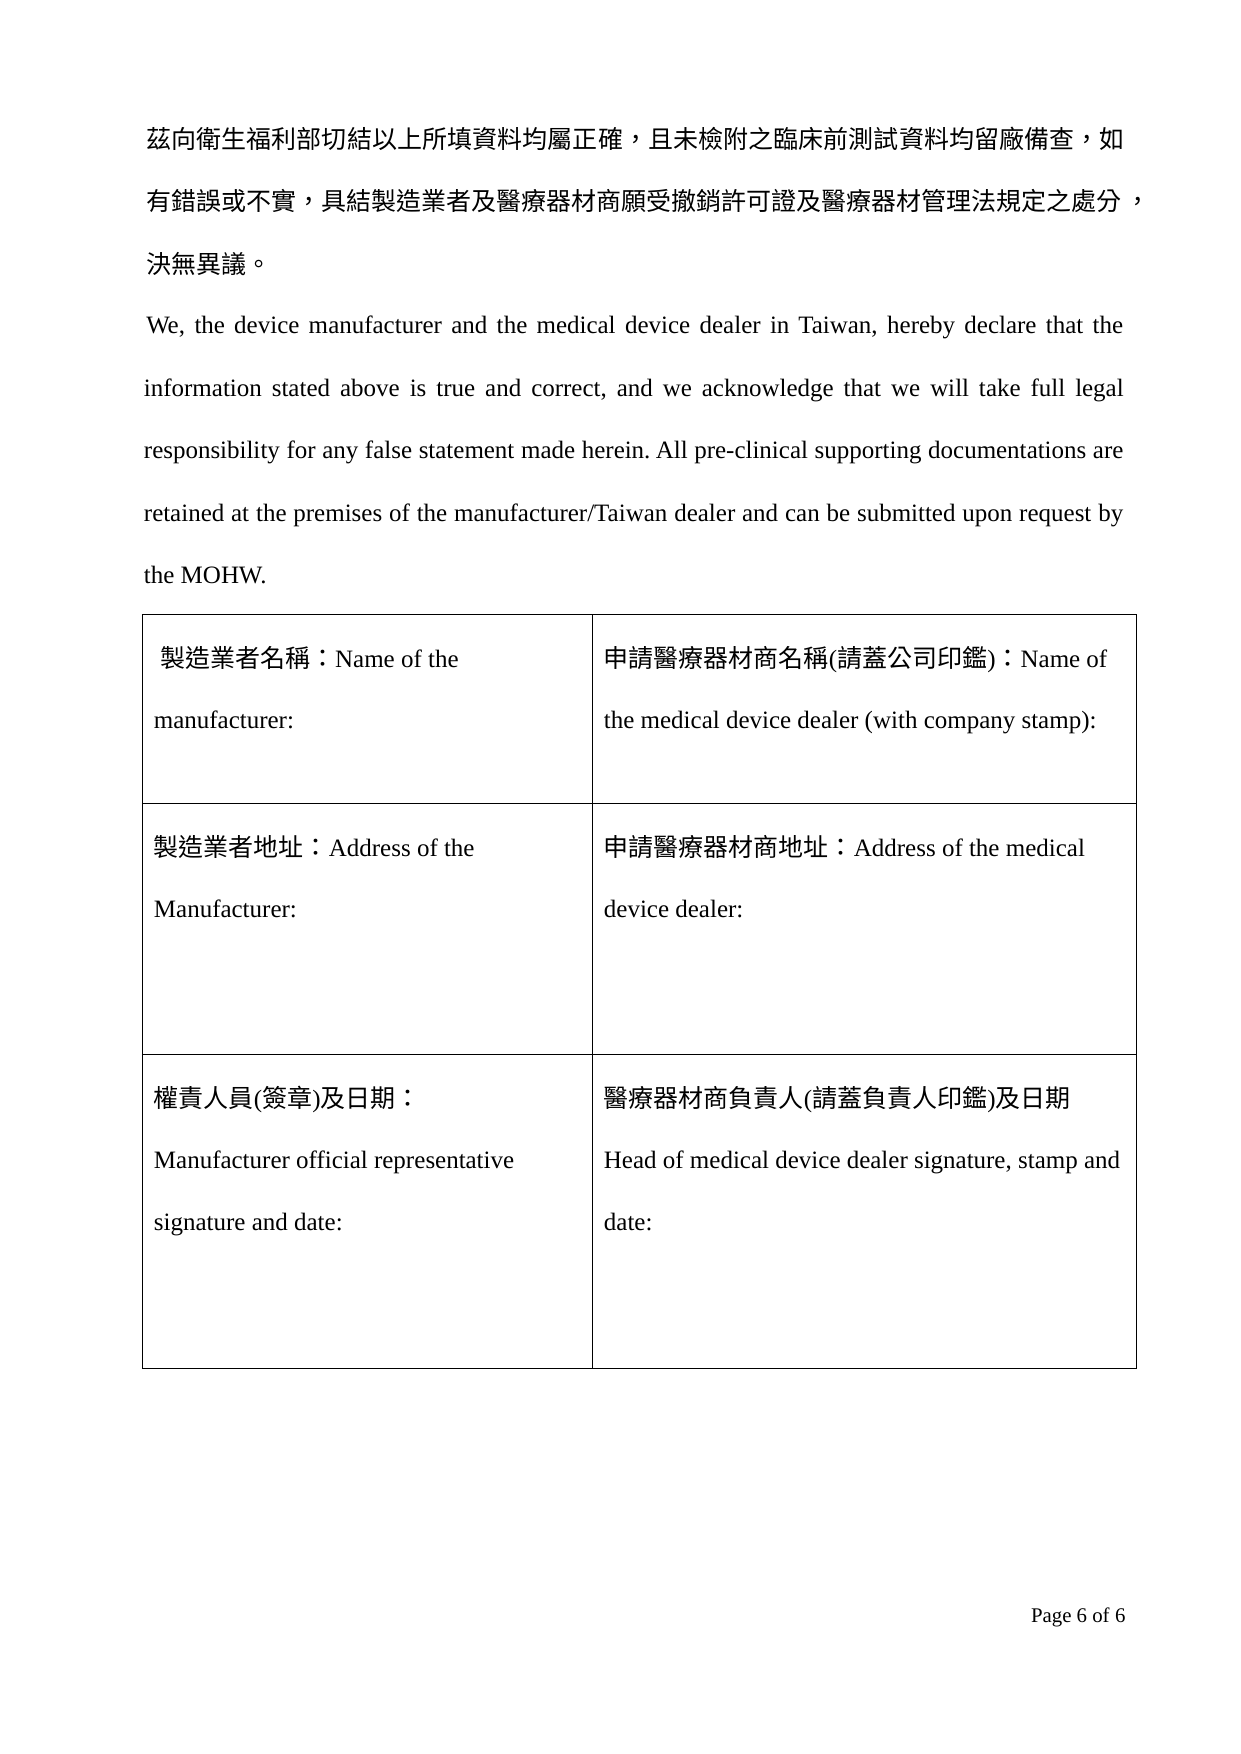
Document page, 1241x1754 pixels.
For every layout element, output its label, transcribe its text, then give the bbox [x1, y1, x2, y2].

text We, the device manufacturer and the medical device dealer in Taiwan, hereby declare that the information stated above is true and correct, and we acknowledge that we will take full legal responsibility for any false statement made herein. All pre-clinical supporting documentations are retained at the premises of the manufacturer/Taiwan dealer and can be submitted upon request by the MOHW. [144, 283, 1125, 596]
table_cell 申請醫療器材商地址：Address of the medical device dealer: [593, 804, 1136, 1054]
table_header 製造業者名稱：Name of the manufacturer: [143, 615, 592, 803]
table_cell 製造業者地址：Address of the Manufacturer: [143, 804, 592, 1054]
text 茲向衛生福利部切結以上所填資料均屬正確，且未檢附之臨床前測試資料均留廠備查，如有錯誤或不實，具結製造業者及醫療器材商願受撤銷許可證及醫療器材管理法規定之處分，決無異議。 [146, 96, 1125, 283]
table_header 申請醫療器材商名稱(請蓋公司印鑑)：Name of the medical device dealer (with company stamp): [593, 615, 1136, 803]
table_cell 醫療器材商負責人(請蓋負責人印鑑)及日期 Head of medical device dealer signature, stamp and date: [593, 1055, 1136, 1367]
table_cell 權責人員(簽章)及日期： Manufacturer official representative signature and date: [143, 1055, 592, 1367]
